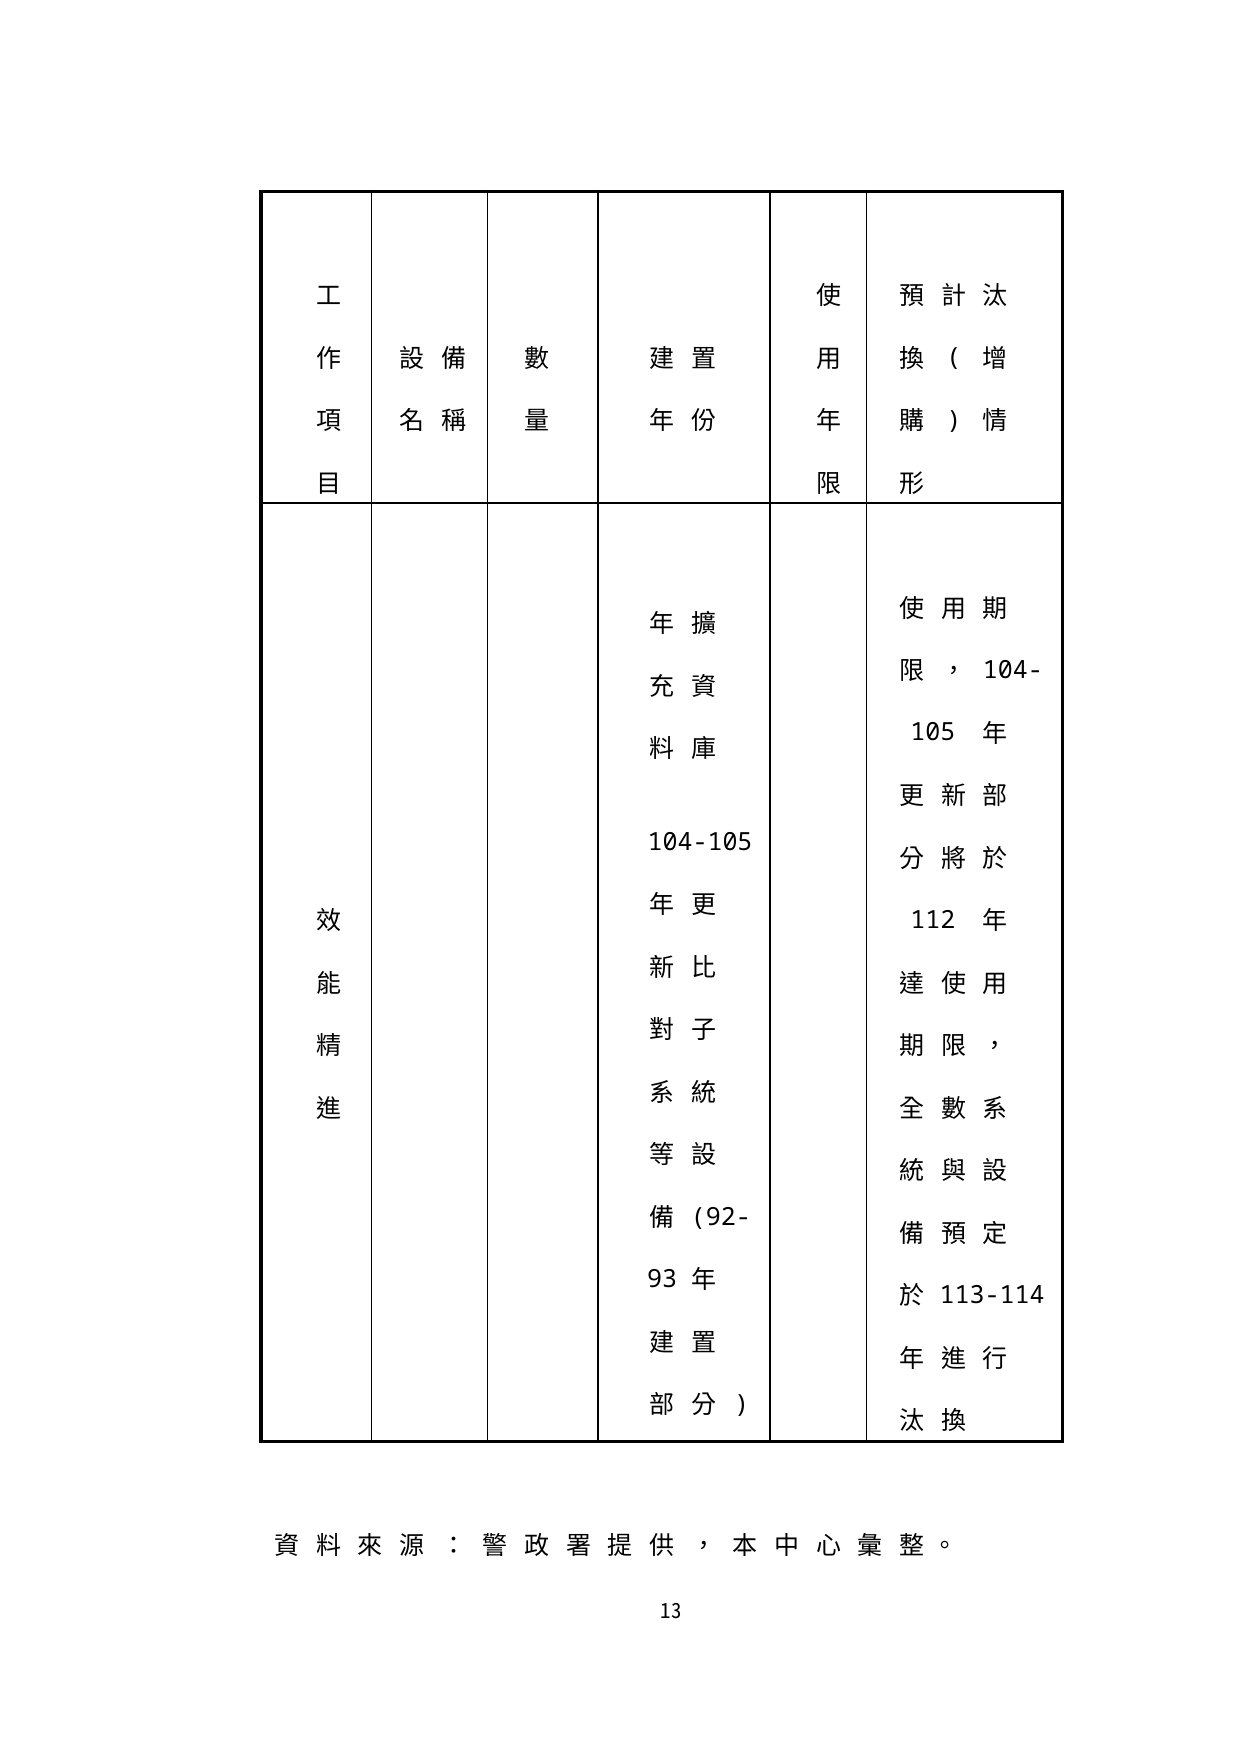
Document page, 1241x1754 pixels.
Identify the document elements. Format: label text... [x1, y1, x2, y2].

table_header 預計汰換(增購)情形 [867, 193, 1061, 502]
table_cell 使用期限，104-105年更新部分將於112年達使用期限，全數系統與設備預定於113-114年進行汰換 [867, 504, 1061, 1439]
table_cell 年擴充資料庫 104-105年更新比對子系統等設備(92-93年建置部分) [599, 504, 769, 1439]
table_cell [372, 504, 487, 1439]
table_header 使用年限 [771, 193, 866, 502]
table_cell [771, 504, 866, 1439]
table_header 數量 [488, 193, 597, 502]
text 資料來源：警政署提供，本中心彙整。 [247, 1502, 1058, 1564]
table_header 建置年份 [599, 193, 769, 502]
table_header 工作項目 [263, 193, 371, 502]
table_cell [488, 504, 597, 1439]
table_cell 效能精進 [263, 504, 371, 1439]
table_header 設備名稱 [372, 193, 487, 502]
